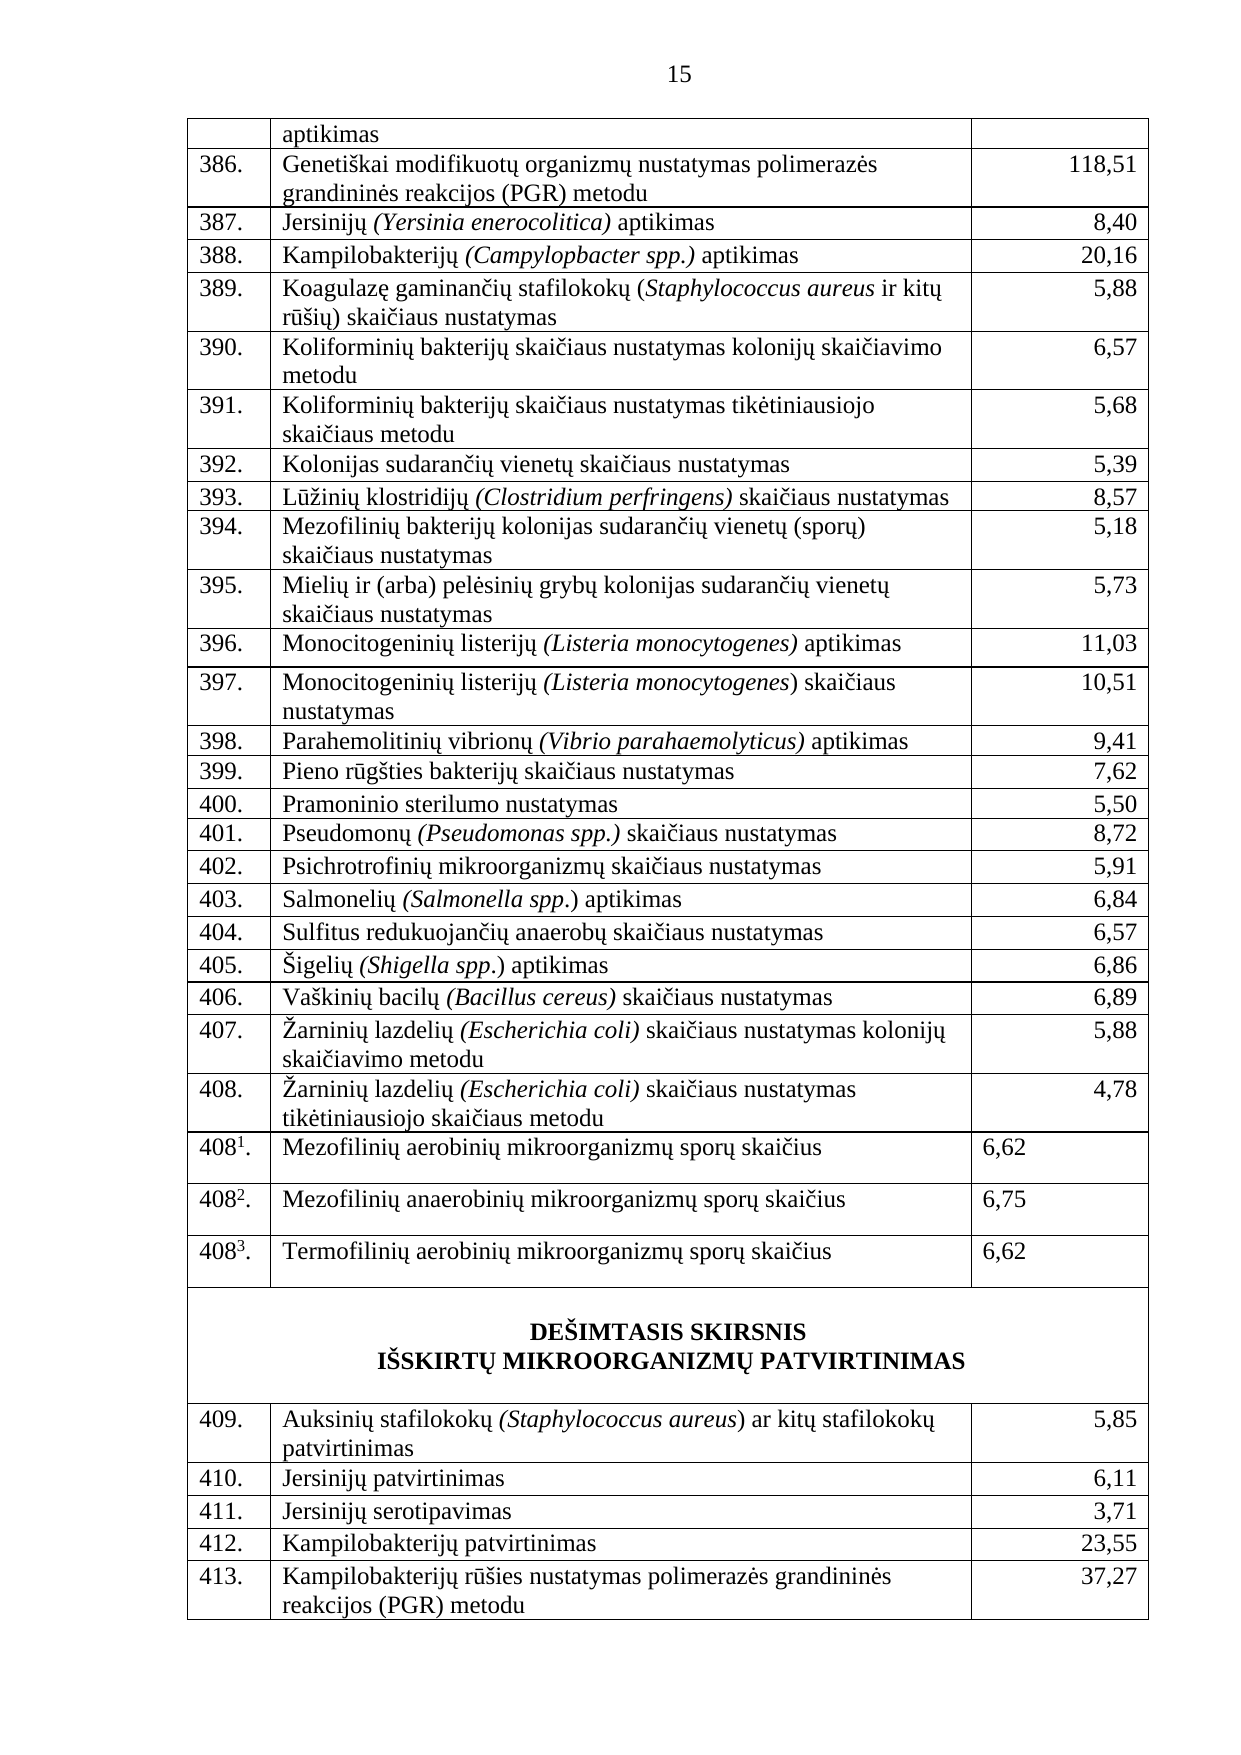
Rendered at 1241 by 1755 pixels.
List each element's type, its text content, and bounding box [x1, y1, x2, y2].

table_cell 413. [188, 1561, 270, 1619]
table_cell Koliforminių bakterijų skaičiaus nustatymas tikėtiniausiojo skaičiaus metodu [271, 390, 971, 448]
table_cell 396. [188, 629, 270, 666]
table_cell 5,91 [972, 851, 1148, 883]
table_cell 402. [188, 851, 270, 883]
table_cell 409. [188, 1404, 270, 1462]
table_cell 411. [188, 1496, 270, 1527]
table_cell 10,51 [972, 668, 1148, 725]
table_cell 37,27 [972, 1561, 1148, 1619]
table_cell 395. [188, 570, 270, 627]
table_cell 7,62 [972, 756, 1148, 788]
table_cell Genetiškai modifikuotų organizmų nustatymas polimerazės grandininės reakcijos (PGR) metodu [271, 149, 971, 206]
table_cell DEŠIMTASIS SKIRSNIS IŠSKIRTŲ MIKROORGANIZMŲ PATVIRTINIMAS [188, 1288, 1148, 1403]
table_cell 5,85 [972, 1404, 1148, 1462]
table_cell Žarninių lazdelių (Escherichia coli) skaičiaus nustatymas tikėtiniausiojo skaičiaus metodu [271, 1074, 971, 1131]
table_cell 11,03 [972, 629, 1148, 666]
table_cell Kampilobakterijų patvirtinimas [271, 1529, 971, 1560]
table_cell 6,84 [972, 884, 1148, 916]
table_cell 401. [188, 819, 270, 850]
table_cell 400. [188, 789, 270, 817]
table_cell 399. [188, 756, 270, 788]
table_cell 8,40 [972, 208, 1148, 239]
table_cell 386. [188, 149, 270, 206]
table_cell Kampilobakterijų rūšies nustatymas polimerazės grandininės reakcijos (PGR) metodu [271, 1561, 971, 1619]
table_cell Mezofilinių bakterijų kolonijas sudarančių vienetų (sporų) skaičiaus nustatymas [271, 511, 971, 569]
table_cell Parahemolitinių vibrionų (Vibrio parahaemolyticus) aptikimas [271, 726, 971, 755]
table_cell Šigelių (Shigella spp.) aptikimas [271, 950, 971, 981]
table_cell Termofilinių aerobinių mikroorganizmų sporų skaičius [271, 1236, 971, 1287]
table_cell 5,88 [972, 1015, 1148, 1073]
table_cell 118,51 [972, 149, 1148, 206]
table_cell 407. [188, 1015, 270, 1073]
table_cell 4081. [188, 1133, 270, 1183]
table_cell Psichrotrofinių mikroorganizmų skaičiaus nustatymas [271, 851, 971, 883]
table_cell 9,41 [972, 726, 1148, 755]
table_cell 387. [188, 208, 270, 239]
table_cell Kampilobakterijų (Campylopbacter spp.) aptikimas [271, 240, 971, 272]
table_cell 20,16 [972, 240, 1148, 272]
table_cell [188, 119, 270, 148]
table_cell 23,55 [972, 1529, 1148, 1560]
table_cell 3,71 [972, 1496, 1148, 1527]
table_cell Kolonijas sudarančių vienetų skaičiaus nustatymas [271, 449, 971, 481]
table_cell 406. [188, 983, 270, 1014]
table_cell Pieno rūgšties bakterijų skaičiaus nustatymas [271, 756, 971, 788]
table_cell 390. [188, 332, 270, 389]
table_cell aptikimas [271, 119, 971, 148]
table_cell 394. [188, 511, 270, 569]
table_cell Mielių ir (arba) pelėsinių grybų kolonijas sudarančių vienetų skaičiaus nustatymas [271, 570, 971, 627]
table_cell 392. [188, 449, 270, 481]
table_cell 6,75 [972, 1184, 1148, 1235]
table_cell Jersinijų patvirtinimas [271, 1463, 971, 1495]
table_cell [972, 119, 1148, 148]
table_cell Mezofilinių aerobinių mikroorganizmų sporų skaičius [271, 1133, 971, 1183]
table_cell Koagulazę gaminančių stafilokokų (Staphylococcus aureus ir kitų rūšių) skaičiaus nustatymas [271, 273, 971, 331]
table_cell 391. [188, 390, 270, 448]
table_cell 6,89 [972, 983, 1148, 1014]
table_cell Jersinijų (Yersinia enerocolitica) aptikimas [271, 208, 971, 239]
table_cell 5,73 [972, 570, 1148, 627]
table_cell Monocitogeninių listerijų (Listeria monocytogenes) skaičiaus nustatymas [271, 668, 971, 725]
table_cell 403. [188, 884, 270, 916]
table_cell Pseudomonų (Pseudomonas spp.) skaičiaus nustatymas [271, 819, 971, 850]
table_cell 405. [188, 950, 270, 981]
table_cell 5,88 [972, 273, 1148, 331]
table_cell 412. [188, 1529, 270, 1560]
table_cell 5,39 [972, 449, 1148, 481]
table_cell 388. [188, 240, 270, 272]
table_cell 4,78 [972, 1074, 1148, 1131]
table_cell Pramoninio sterilumo nustatymas [271, 789, 971, 817]
table_cell 5,68 [972, 390, 1148, 448]
table_cell 8,72 [972, 819, 1148, 850]
table_cell 6,11 [972, 1463, 1148, 1495]
table_cell 408. [188, 1074, 270, 1131]
table_cell 6,62 [972, 1133, 1148, 1183]
table_cell 389. [188, 273, 270, 331]
table_cell Lūžinių klostridijų (Clostridium perfringens) skaičiaus nustatymas [271, 482, 971, 510]
table_cell 6,57 [972, 332, 1148, 389]
table_cell 6,86 [972, 950, 1148, 981]
table_cell 397. [188, 668, 270, 725]
table_cell Salmonelių (Salmonella spp.) aptikimas [271, 884, 971, 916]
table_cell 4082. [188, 1184, 270, 1235]
table_cell Mezofilinių anaerobinių mikroorganizmų sporų skaičius [271, 1184, 971, 1235]
table_cell Auksinių stafilokokų (Staphylococcus aureus) ar kitų stafilokokų patvirtinimas [271, 1404, 971, 1462]
table_cell 398. [188, 726, 270, 755]
table_cell Sulfitus redukuojančių anaerobų skaičiaus nustatymas [271, 917, 971, 949]
table_cell 6,57 [972, 917, 1148, 949]
table_cell 5,50 [972, 789, 1148, 817]
table_cell 8,57 [972, 482, 1148, 510]
table_cell 404. [188, 917, 270, 949]
table_cell 5,18 [972, 511, 1148, 569]
table_cell 410. [188, 1463, 270, 1495]
table_cell 393. [188, 482, 270, 510]
table_cell 6,62 [972, 1236, 1148, 1287]
table_cell Žarninių lazdelių (Escherichia coli) skaičiaus nustatymas kolonijų skaičiavimo metodu [271, 1015, 971, 1073]
table_cell Vaškinių bacilų (Bacillus cereus) skaičiaus nustatymas [271, 983, 971, 1014]
table_cell 4083. [188, 1236, 270, 1287]
table_cell Jersinijų serotipavimas [271, 1496, 971, 1527]
table_cell Koliforminių bakterijų skaičiaus nustatymas kolonijų skaičiavimo metodu [271, 332, 971, 389]
table_cell Monocitogeninių listerijų (Listeria monocytogenes) aptikimas [271, 629, 971, 666]
